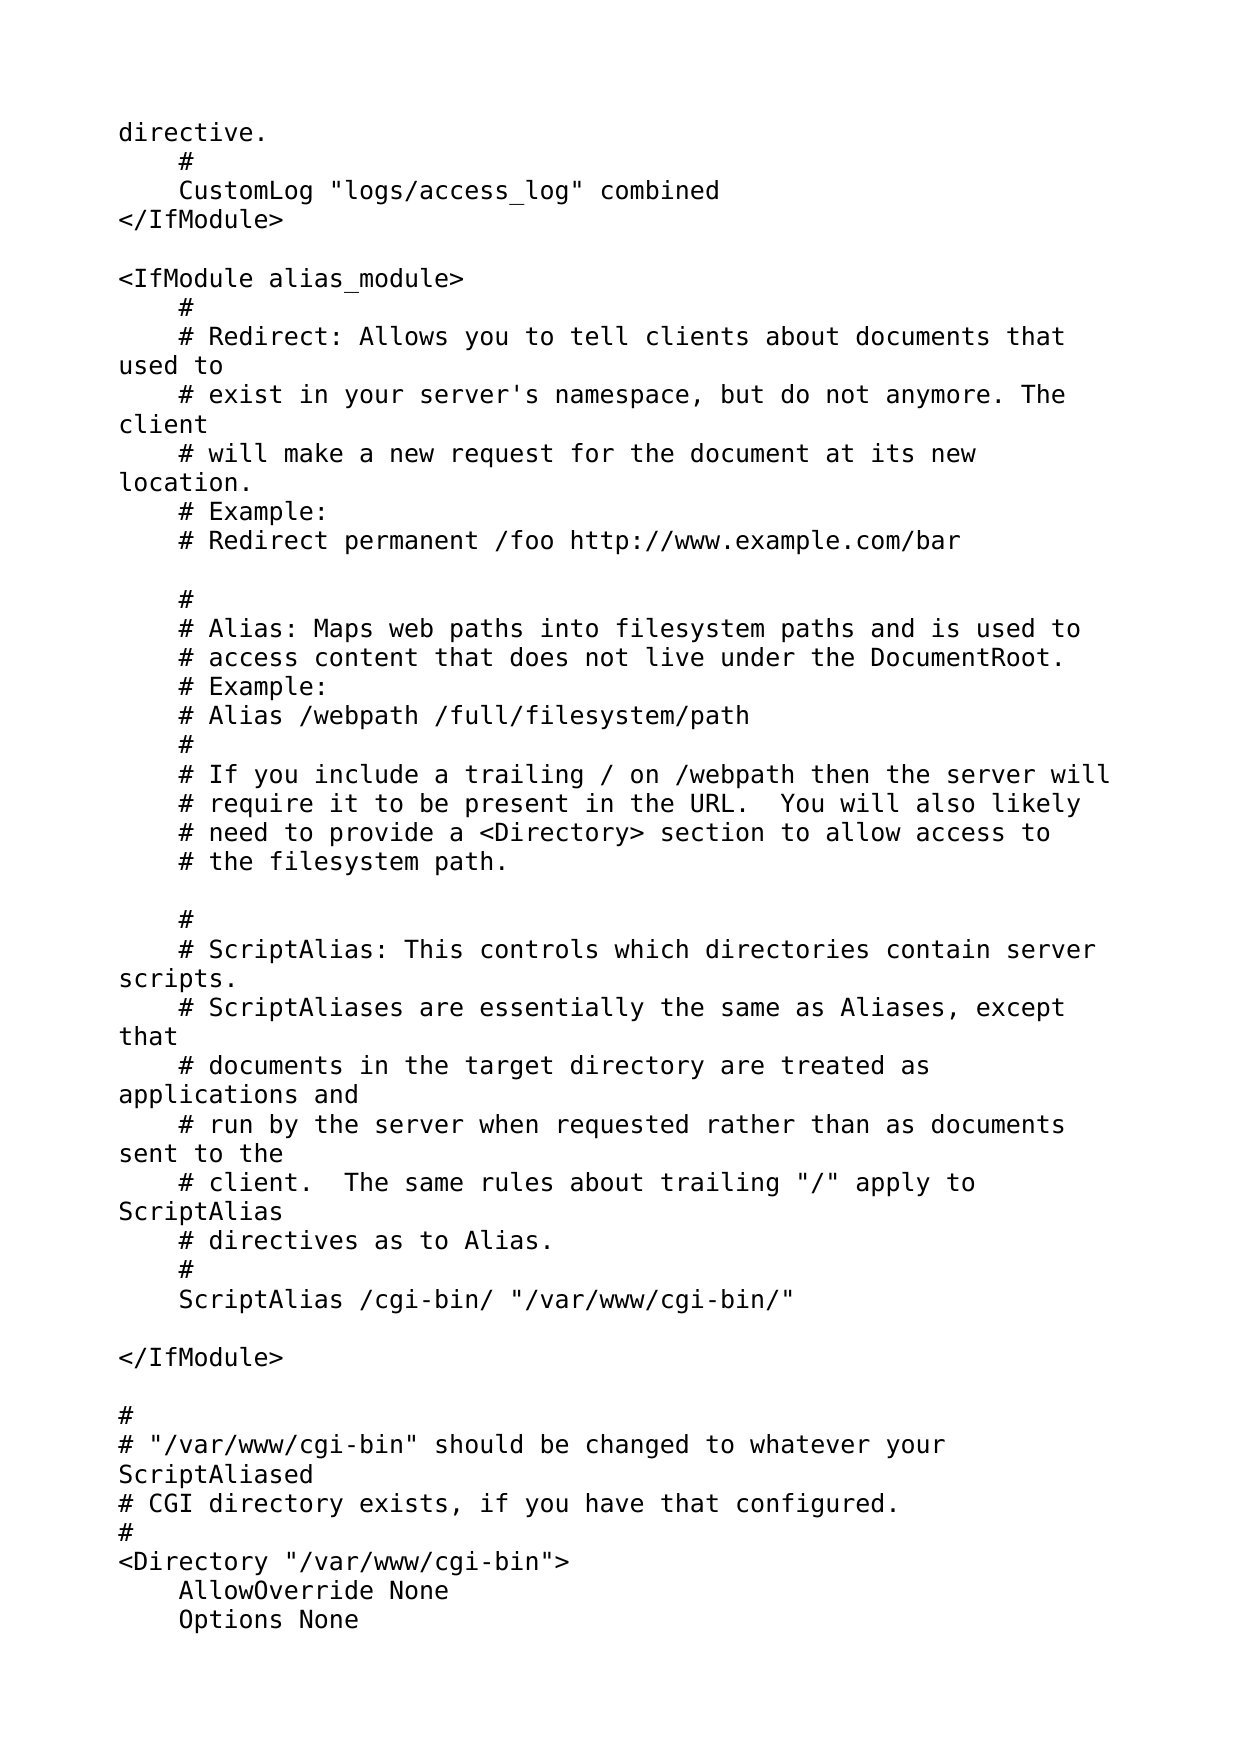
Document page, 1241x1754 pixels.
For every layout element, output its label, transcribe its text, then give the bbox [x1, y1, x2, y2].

text directive. # CustomLog "logs/access_log" combined </IfModule> <IfModule alias_module> # # Redirect: Allows you to tell clients about documents that used to # exist in your server's namespace, but do not anymore. The client # will make a new request for the document at its new location. # Example: # Redirect permanent /foo http://www.example.com/bar # # Alias: Maps web paths into filesystem paths and is used to # access content that does not live under the DocumentRoot. # Example: # Alias /webpath /full/filesystem/path # # If you include a trailing / on /webpath then the server will # require it to be present in the URL. You will also likely # need to provide a <Directory> section to allow access to # the filesystem path. # # ScriptAlias: This controls which directories contain server scripts. # ScriptAliases are essentially the same as Aliases, except that # documents in the target directory are treated as applications and # run by the server when requested rather than as documents sent to the # client. The same rules about trailing "/" apply to ScriptAlias # directives as to Alias. # ScriptAlias /cgi-bin/ "/var/www/cgi-bin/" </IfModule> # # "/var/www/cgi-bin" should be changed to whatever your ScriptAliased # CGI directory exists, if you have that configured. # <Directory "/var/www/cgi-bin"> AllowOverride None Options None [118, 118, 1122, 1635]
